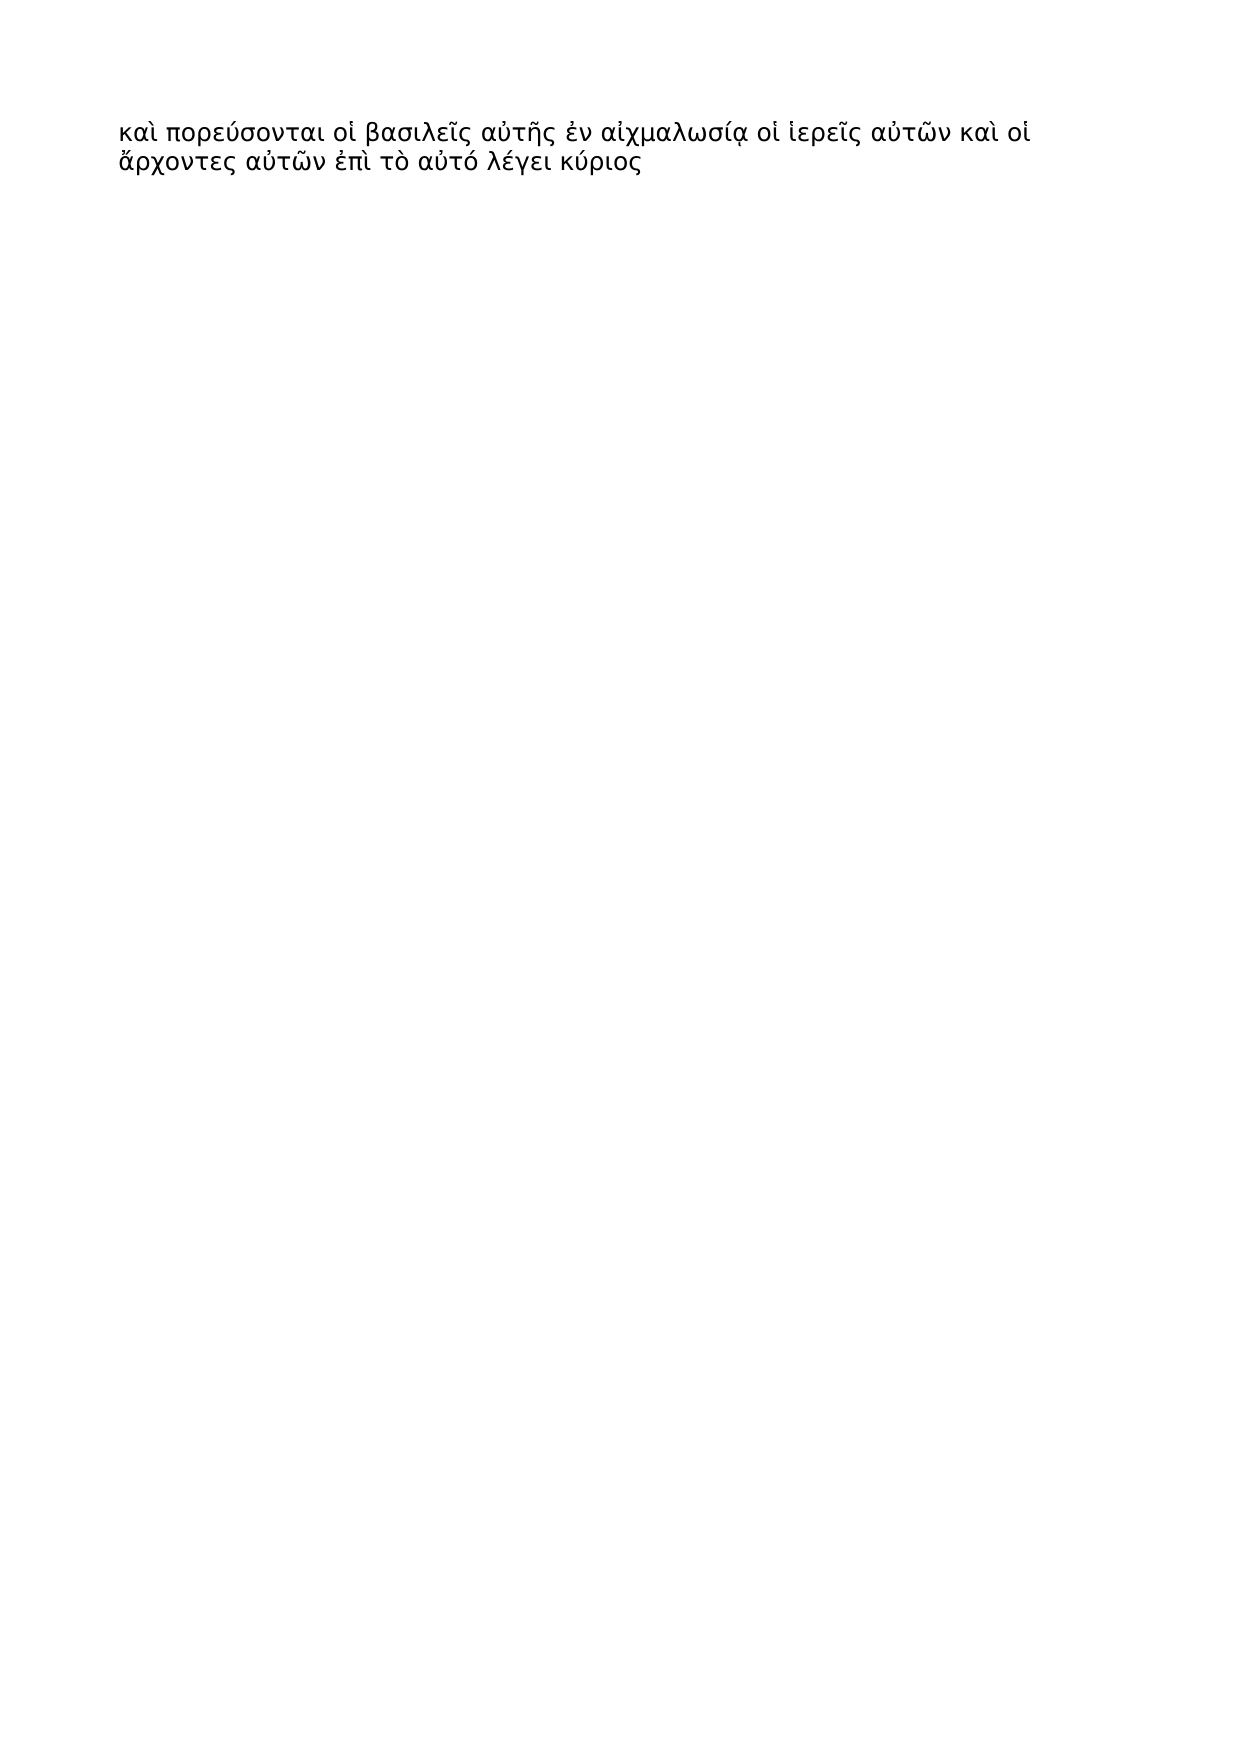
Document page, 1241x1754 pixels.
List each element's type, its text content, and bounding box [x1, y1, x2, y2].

text καὶ πορεύσονται οἱ βασιλεῖς αὐτῆς ἐν αἰχμαλωσίᾳ οἱ ἱερεῖς αὐτῶν καὶ οἱ ἄρχοντες αὐτῶν ἐπὶ τὸ αὐτό λέγει κύριος [118, 118, 1122, 176]
